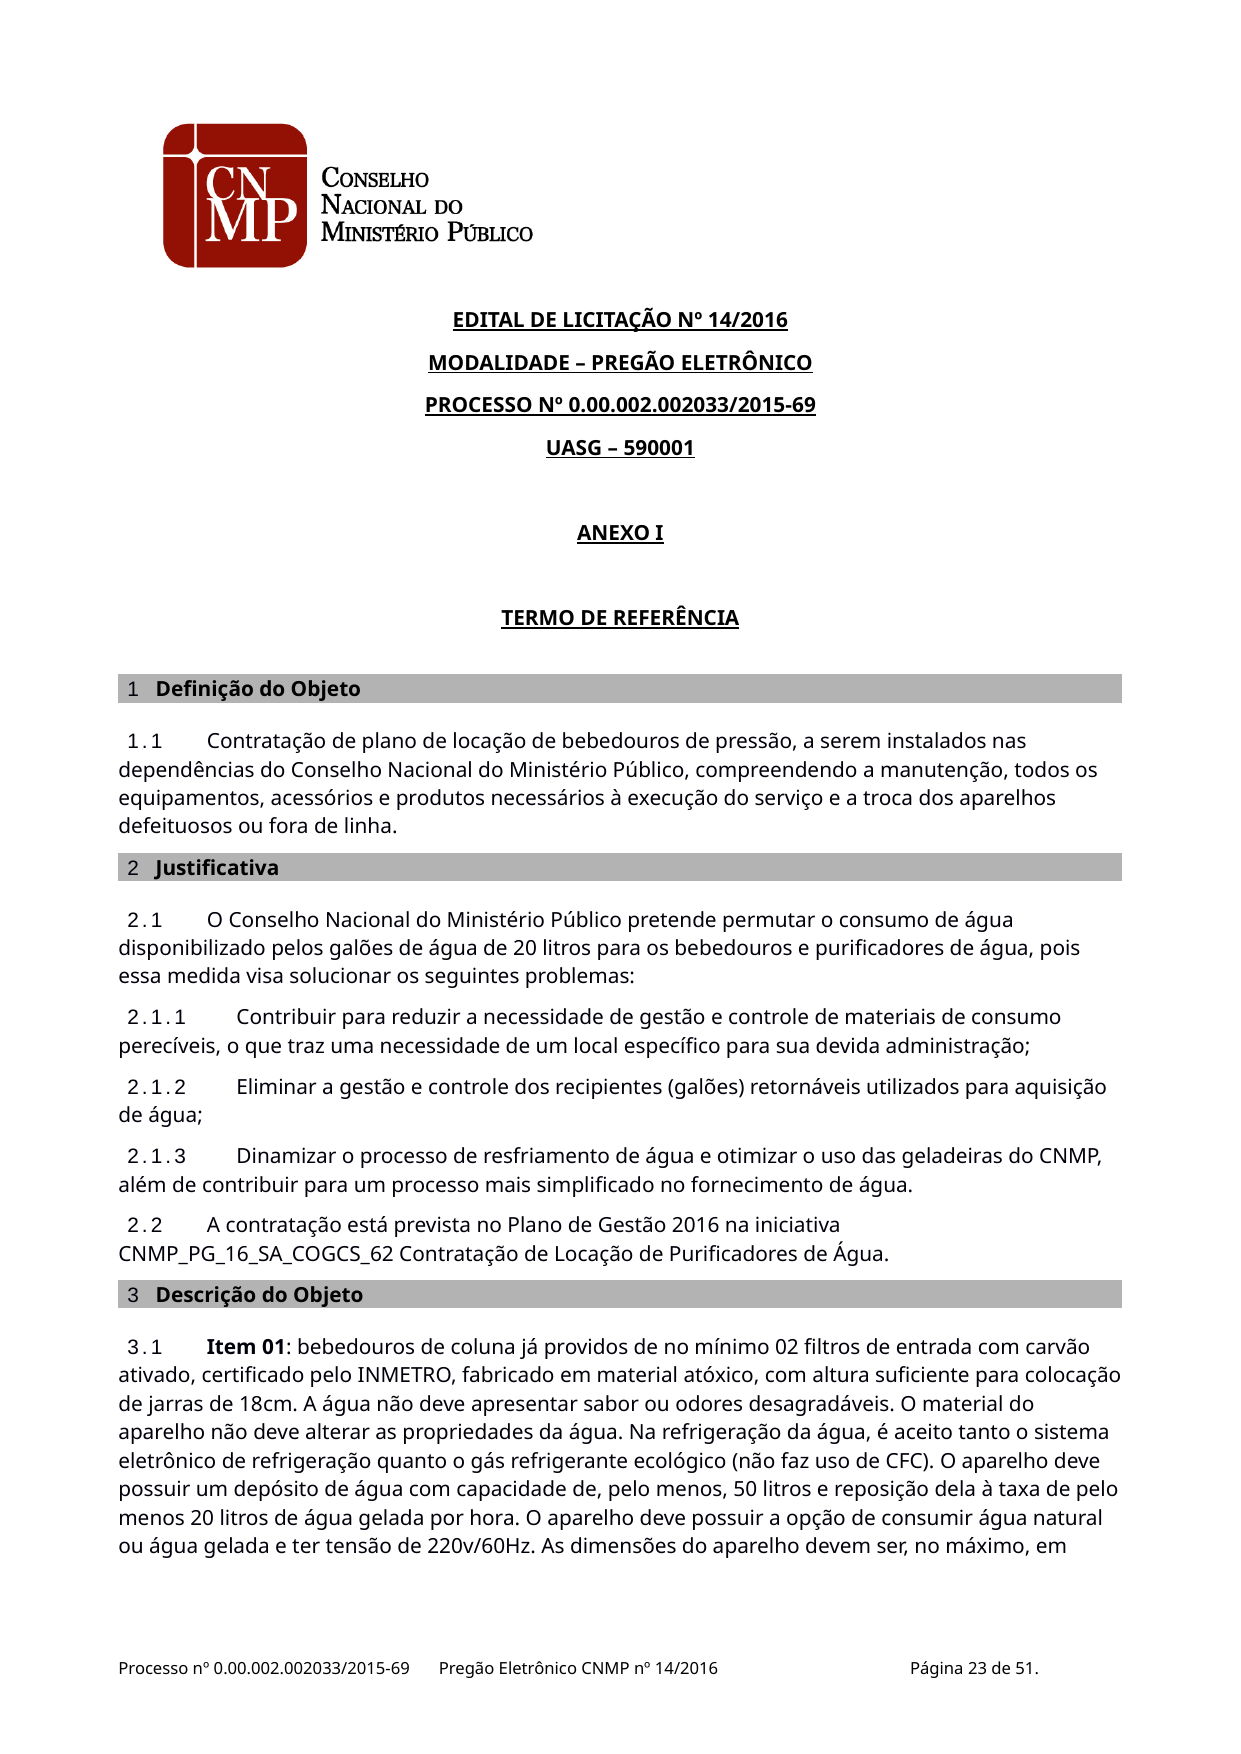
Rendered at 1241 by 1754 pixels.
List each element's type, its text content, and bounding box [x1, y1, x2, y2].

text MODALIDADE – PREGÃO ELETRÔNICO [118, 348, 1122, 376]
text TERMO DE REFERÊNCIA [118, 603, 1122, 632]
list Contribuir para reduzir a necessidade de gestão e controle de materiais de consumo perecíveis, o que traz uma necessidade de um local específico para sua devida administração; [118, 1002, 1122, 1059]
text UASG – 590001 [118, 433, 1122, 461]
list Descrição do Objeto [118, 1280, 1122, 1308]
list O Conselho Nacional do Ministério Público pretende permutar o consumo de água disponibilizado pelos galões de água de 20 litros para os bebedouros e purificadores de água, pois essa medida visa solucionar os seguintes problemas: [118, 905, 1122, 990]
list Definição do Objeto [118, 674, 1122, 703]
list A contratação está prevista no Plano de Gestão 2016 na iniciativa CNMP_PG_16_SA_COGCS_62 Contratação de Locação de Purificadores de Água. [118, 1211, 1122, 1267]
list Dinamizar o processo de resfriamento de água e otimizar o uso das geladeiras do CNMP, além de contribuir para um processo mais simplificado no fornecimento de água. [118, 1141, 1122, 1198]
list Item 01: bebedouros de coluna já providos de no mínimo 02 filtros de entrada com carvão ativado, certificado pelo INMETRO, fabricado em material atóxico, com altura suficiente para colocação de jarras de 18cm. A água não deve apresentar sabor ou odores desagradáveis. O material do aparelho não deve alterar as propriedades da água. Na refrigeração da água, é aceito tanto o sistema eletrônico de refrigeração quanto o gás refrigerante ecológico (não faz uso de CFC). O aparelho deve possuir um depósito de água com capacidade de, pelo menos, 50 litros e reposição dela à taxa de pelo menos 20 litros de água gelada por hora. O aparelho deve possuir a opção de consumir água natural ou água gelada e ter tensão de 220v/60Hz. As dimensões do aparelho devem ser, no máximo, em [118, 1332, 1122, 1559]
text ANEXO I [118, 518, 1122, 546]
picture [138, 100, 549, 290]
list Justificativa [118, 853, 1122, 881]
list Eliminar a gestão e controle dos recipientes (galões) retornáveis utilizados para aquisição de água; [118, 1072, 1122, 1129]
text PROCESSO Nº 0.00.002.002033/2015-69 [118, 390, 1122, 419]
text EDITAL DE LICITAÇÃO Nº 14/2016 [118, 305, 1122, 333]
list Contratação de plano de locação de bebedouros de pressão, a serem instalados nas dependências do Conselho Nacional do Ministério Público, compreendendo a manutenção, todos os equipamentos, acessórios e produtos necessários à execução do serviço e a troca dos aparelhos defeituosos ou fora de linha. [118, 726, 1122, 840]
